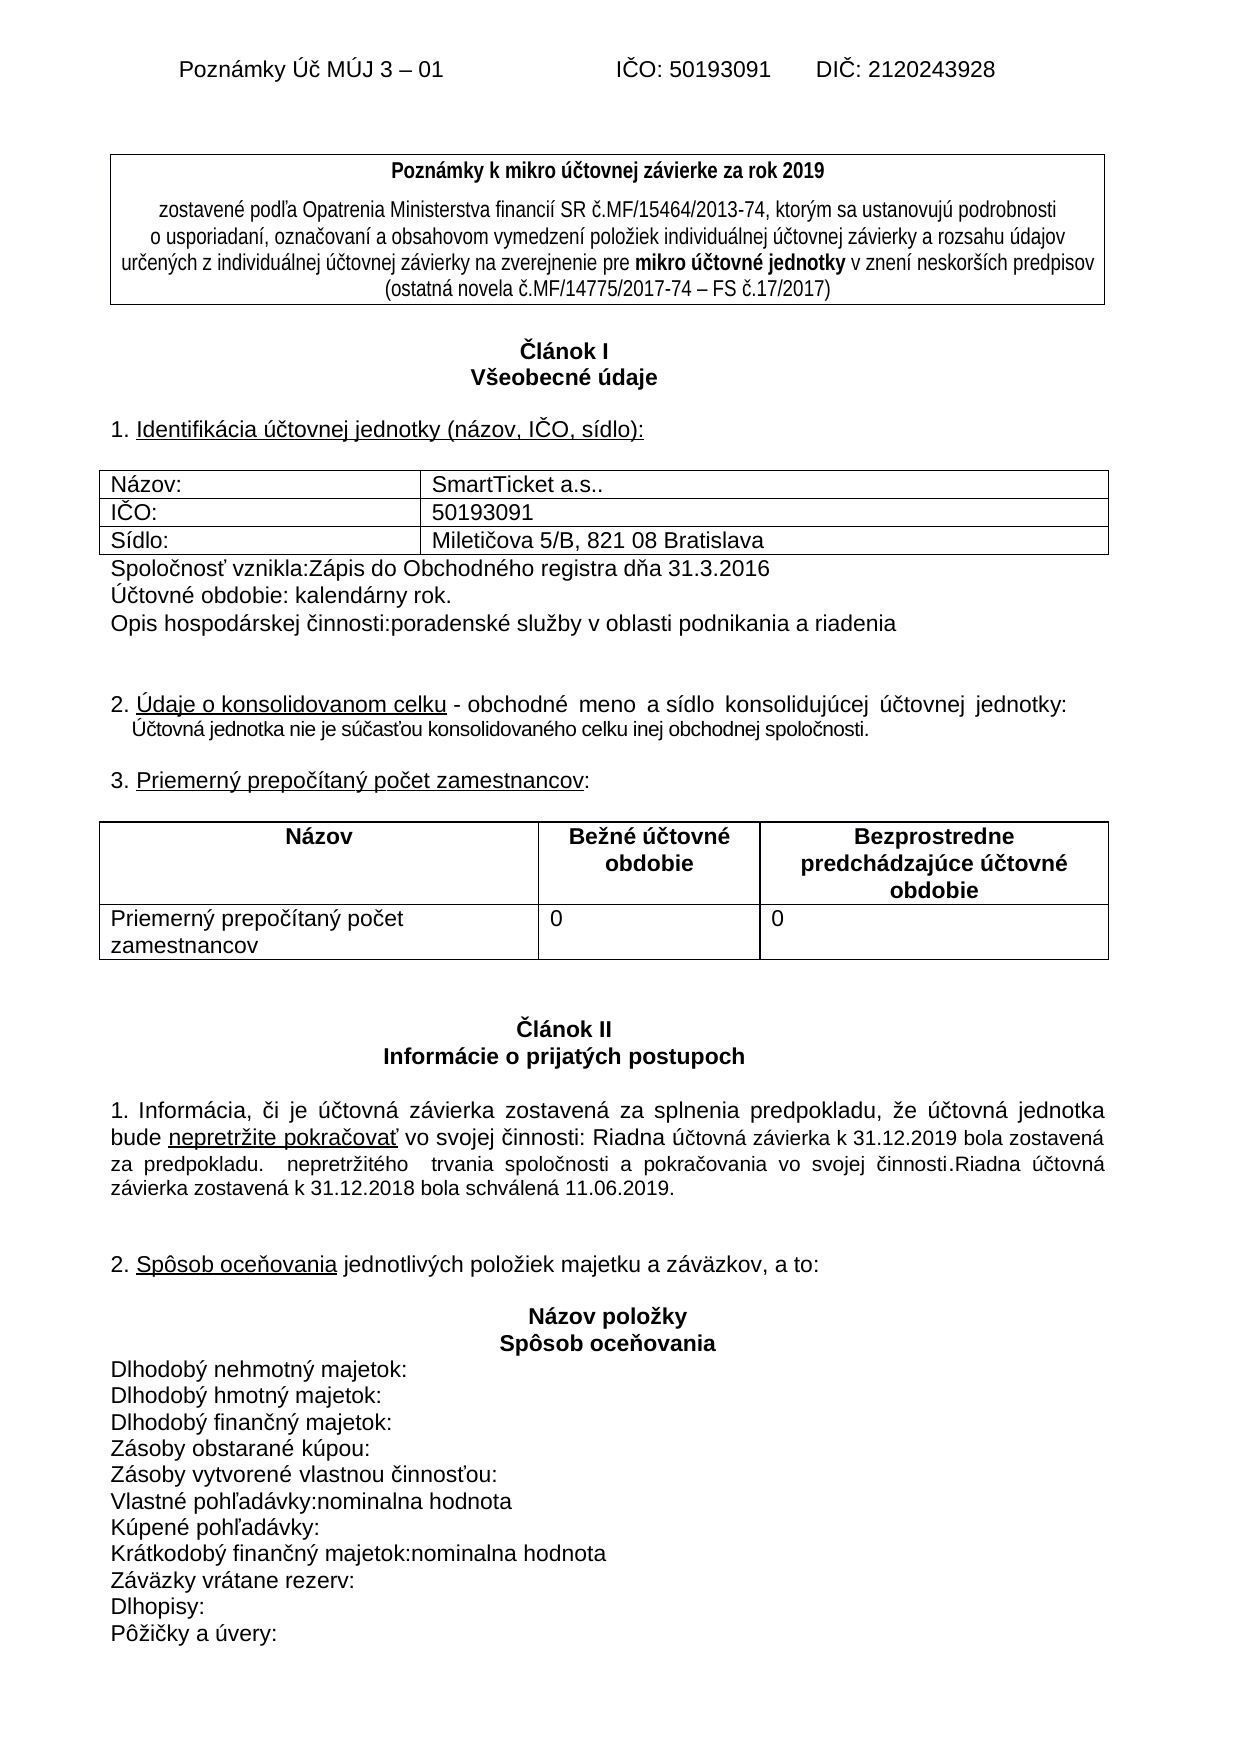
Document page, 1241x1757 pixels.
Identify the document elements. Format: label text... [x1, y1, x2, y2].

text Zásoby obstarané kúpou: [110, 1435, 1105, 1461]
subtitle Článok II [110, 1016, 1017, 1043]
text Dlhodobý nehmotný majetok: [110, 1356, 1105, 1382]
table_cell 50193091 [421, 499, 1108, 526]
table_header SmartTicket a.s.. [421, 471, 1108, 498]
table_header Názov: [100, 471, 420, 498]
text Pôžičky a úvery: [110, 1619, 1105, 1646]
text Záväzky vrátane rezerv: [110, 1567, 1105, 1593]
text Poznámky k mikro účtovnej závierke za rok 2019 [111, 155, 1104, 184]
text Účtovná jednotka nie je súčasťou konsolidovaného celku inej obchodnej spoločnosti. [110, 717, 1105, 741]
text 2. Údaje o konsolidovanom celku - obchodné meno a sídlo konsolidujúcej účtovnej jednotky: [110, 691, 1105, 717]
text Dlhodobý hmotný majetok: [110, 1382, 1105, 1409]
text Spôsob oceňovania [110, 1329, 1105, 1356]
table_cell 0 [761, 905, 1108, 959]
text Všeobecné údaje [110, 364, 1017, 391]
text zostavené podľa Opatrenia Ministerstva financií SR č.MF/15464/2013-74, ktorým sa ustanovujú podrobnosti o usporiadaní, označovaní a obsahovom vymedzení položiek individuálnej účtovnej závierky a rozsahu údajov určených z individuálnej účtovnej závierky na zverejnenie pre mikro účtovné jednotky v znení neskorších predpisov [111, 193, 1104, 272]
table_header Názov [100, 823, 538, 904]
table_cell Sídlo: [100, 527, 420, 554]
text 3. Priemerný prepočítaný počet zamestnancov: [110, 767, 1105, 794]
text 1. Informácia, či je účtovná závierka zostavená za splnenia predpokladu, že účtovná jednotka bude nepretržite pokračovať vo svojej činnosti: Riadna účtovná závierka k 31.12.2019 bola zostavená za predpokladu. nepretržitého trvania spoločnosti a pokračovania vo svojej činnosti.Riadna účtovná závierka zostavená k 31.12.2018 bola schválená 11.06.2019. [110, 1097, 1105, 1200]
table_cell Miletičova 5/B, 821 08 Bratislava [421, 527, 1108, 554]
text 1. Identifikácia účtovnej jednotky (názov, IČO, sídlo): [110, 416, 1105, 443]
text Dlhopisy: [110, 1593, 1105, 1619]
table_cell 0 [539, 905, 759, 959]
text Informácie o prijatých postupoch [110, 1043, 1018, 1069]
table_cell Priemerný prepočítaný počet zamestnancov [100, 905, 538, 959]
subtitle Článok I [110, 338, 1018, 364]
text Zásoby vytvorené vlastnou činnosťou: [110, 1461, 1105, 1488]
text Názov položky [110, 1303, 1105, 1329]
text 2. Spôsob oceňovania jednotlivých položiek majetku a záväzkov, a to: [110, 1251, 1105, 1277]
text Spoločnosť vznikla:Zápis do Obchodného registra dňa 31.3.2016 [110, 555, 1105, 582]
text Krátkodobý finančný majetok:nominalna hodnota [110, 1540, 1105, 1567]
table_cell IČO: [100, 499, 420, 526]
text Vlastné pohľadávky:nominalna hodnota [110, 1488, 1105, 1514]
table_header Bezprostredne predchádzajúce účtovné obdobie [761, 823, 1108, 904]
text (ostatná novela č.MF/14775/2017-74 – FS č.17/2017) [111, 272, 1104, 304]
text Dlhodobý finančný majetok: [110, 1409, 1105, 1435]
text Účtovné obdobie: kalendárny rok. [110, 582, 1105, 609]
text Kúpené pohľadávky: [110, 1514, 1105, 1540]
text Opis hospodárskej činnosti:poradenské služby v oblasti podnikania a riadenia [110, 609, 1105, 636]
table_header Bežné účtovné obdobie [539, 823, 759, 904]
